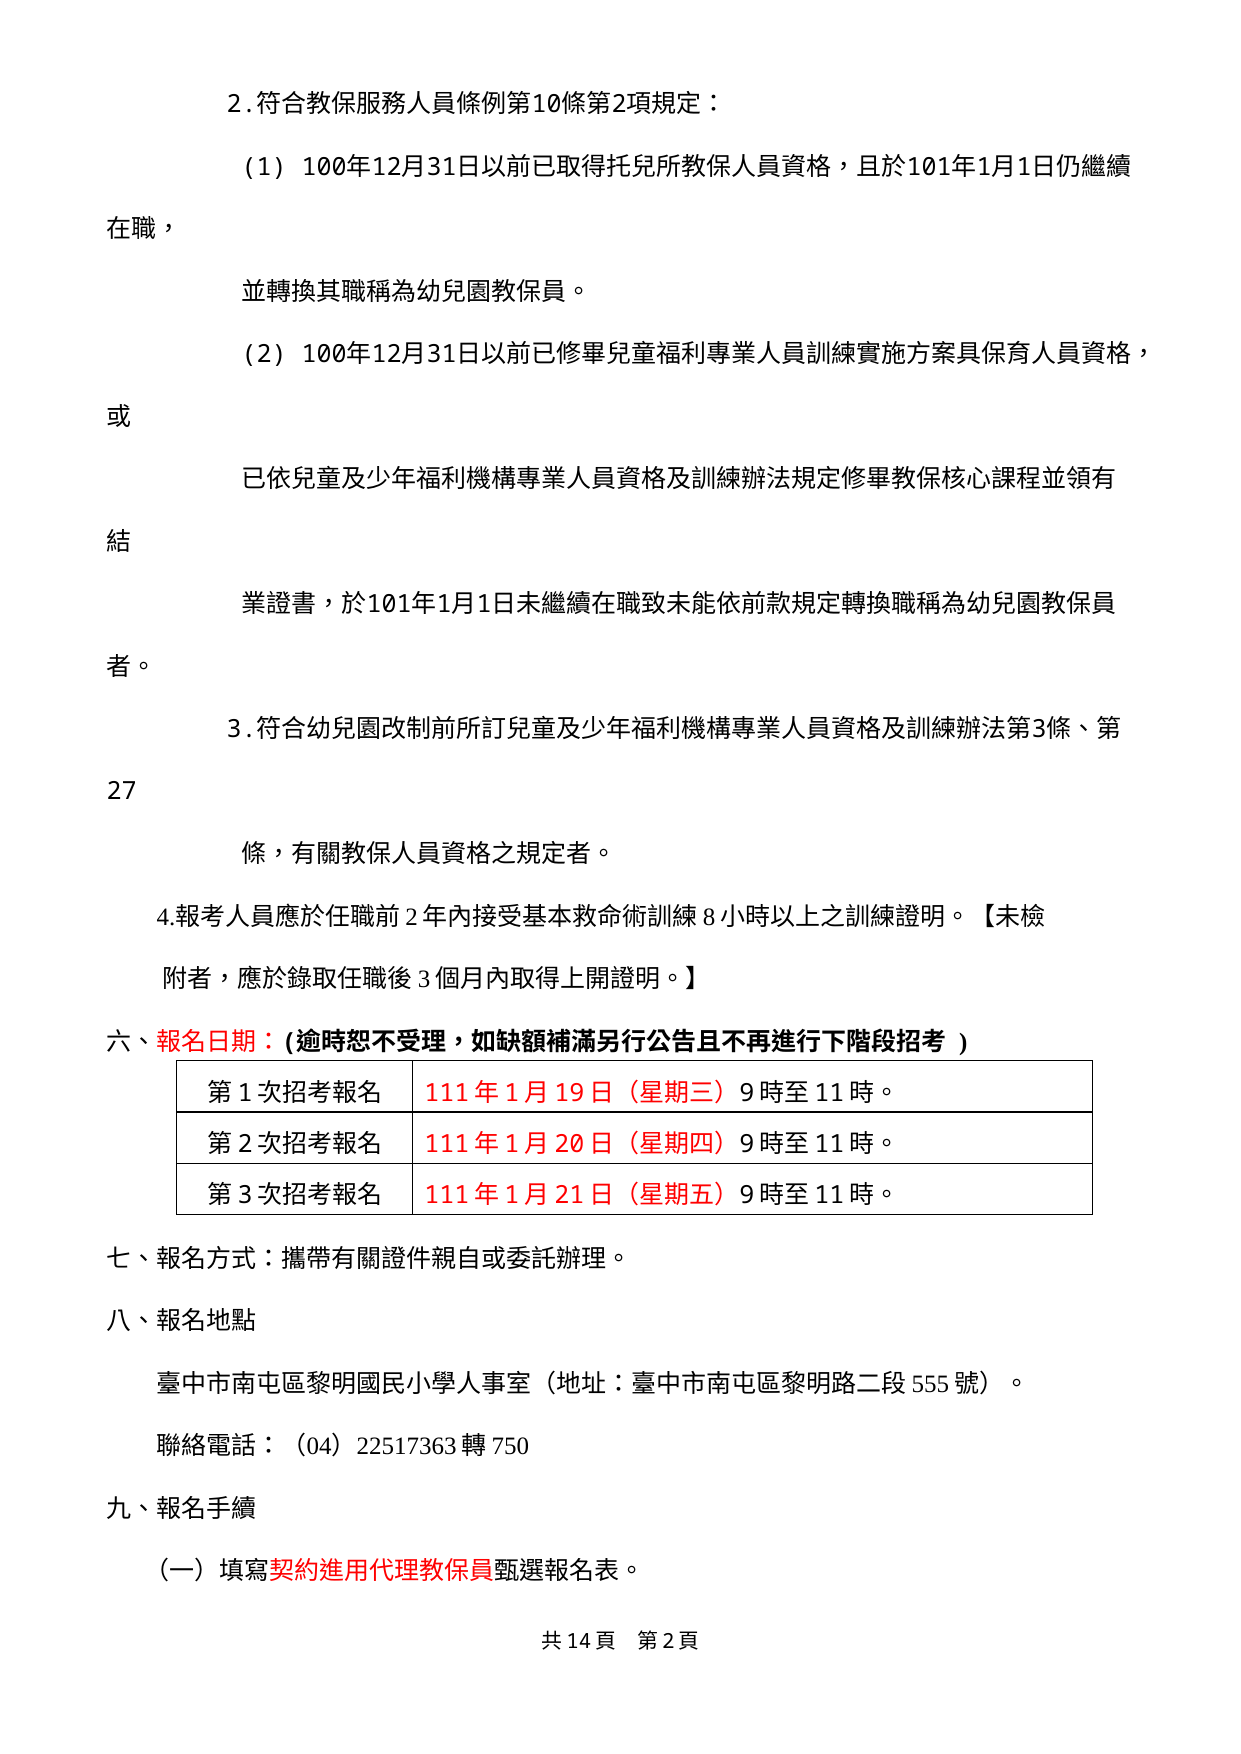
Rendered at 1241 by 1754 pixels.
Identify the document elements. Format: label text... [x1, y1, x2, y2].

table_cell 111年1月20日（星期四）9時至11時。 [413, 1113, 1092, 1162]
text 聯絡電話：（04）22517363轉750 [156, 1402, 1134, 1464]
text 業證書，於101年1月1日未繼續在職致未能依前款規定轉換職稱為幼兒園教保員者。 [106, 560, 1134, 685]
text 4.報考人員應於任職前2年內接受基本救命術訓練8小時以上之訓練證明。【未檢 [106, 873, 1134, 935]
text （一）填寫契約進用代理教保員甄選報名表。 [106, 1527, 1134, 1589]
text 條，有關教保人員資格之規定者。 [106, 810, 1134, 873]
text 2.符合教保服務人員條例第10條第2項規定： [106, 60, 1134, 123]
text 九、報名手續 [106, 1464, 1134, 1527]
table_cell 第2次招考報名 [177, 1113, 412, 1162]
text 七、報名方式：攜帶有關證件親自或委託辦理。 [106, 1214, 1134, 1277]
text (2) 100年12月31日以前已修畢兒童福利專業人員訓練實施方案具保育人員資格，或 [106, 310, 1134, 435]
text 已依兒童及少年福利機構專業人員資格及訓練辦法規定修畢教保核心課程並領有結 [106, 435, 1134, 560]
text (1) 100年12月31日以前已取得托兒所教保人員資格，且於101年1月1日仍繼續在職， [106, 123, 1134, 248]
text 六、報名日期：(逾時恕不受理，如缺額補滿另行公告且不再進行下階段招考 ) [106, 998, 1134, 1060]
text 3.符合幼兒園改制前所訂兒童及少年福利機構專業人員資格及訓練辦法第3條、第27 [106, 685, 1134, 810]
table_header 第1次招考報名 [177, 1061, 412, 1111]
table_cell 111年1月21日（星期五）9時至11時。 [413, 1164, 1092, 1213]
table_header 111年1月19日（星期三）9時至11時。 [413, 1061, 1092, 1111]
table_cell 第3次招考報名 [177, 1164, 412, 1213]
text 八、報名地點 臺中市南屯區黎明國民小學人事室（地址：臺中市南屯區黎明路二段555號）。 [106, 1277, 1134, 1402]
text 附者，應於錄取任職後3個月內取得上開證明。】 [106, 935, 1134, 998]
text 並轉換其職稱為幼兒園教保員。 [106, 248, 1134, 310]
